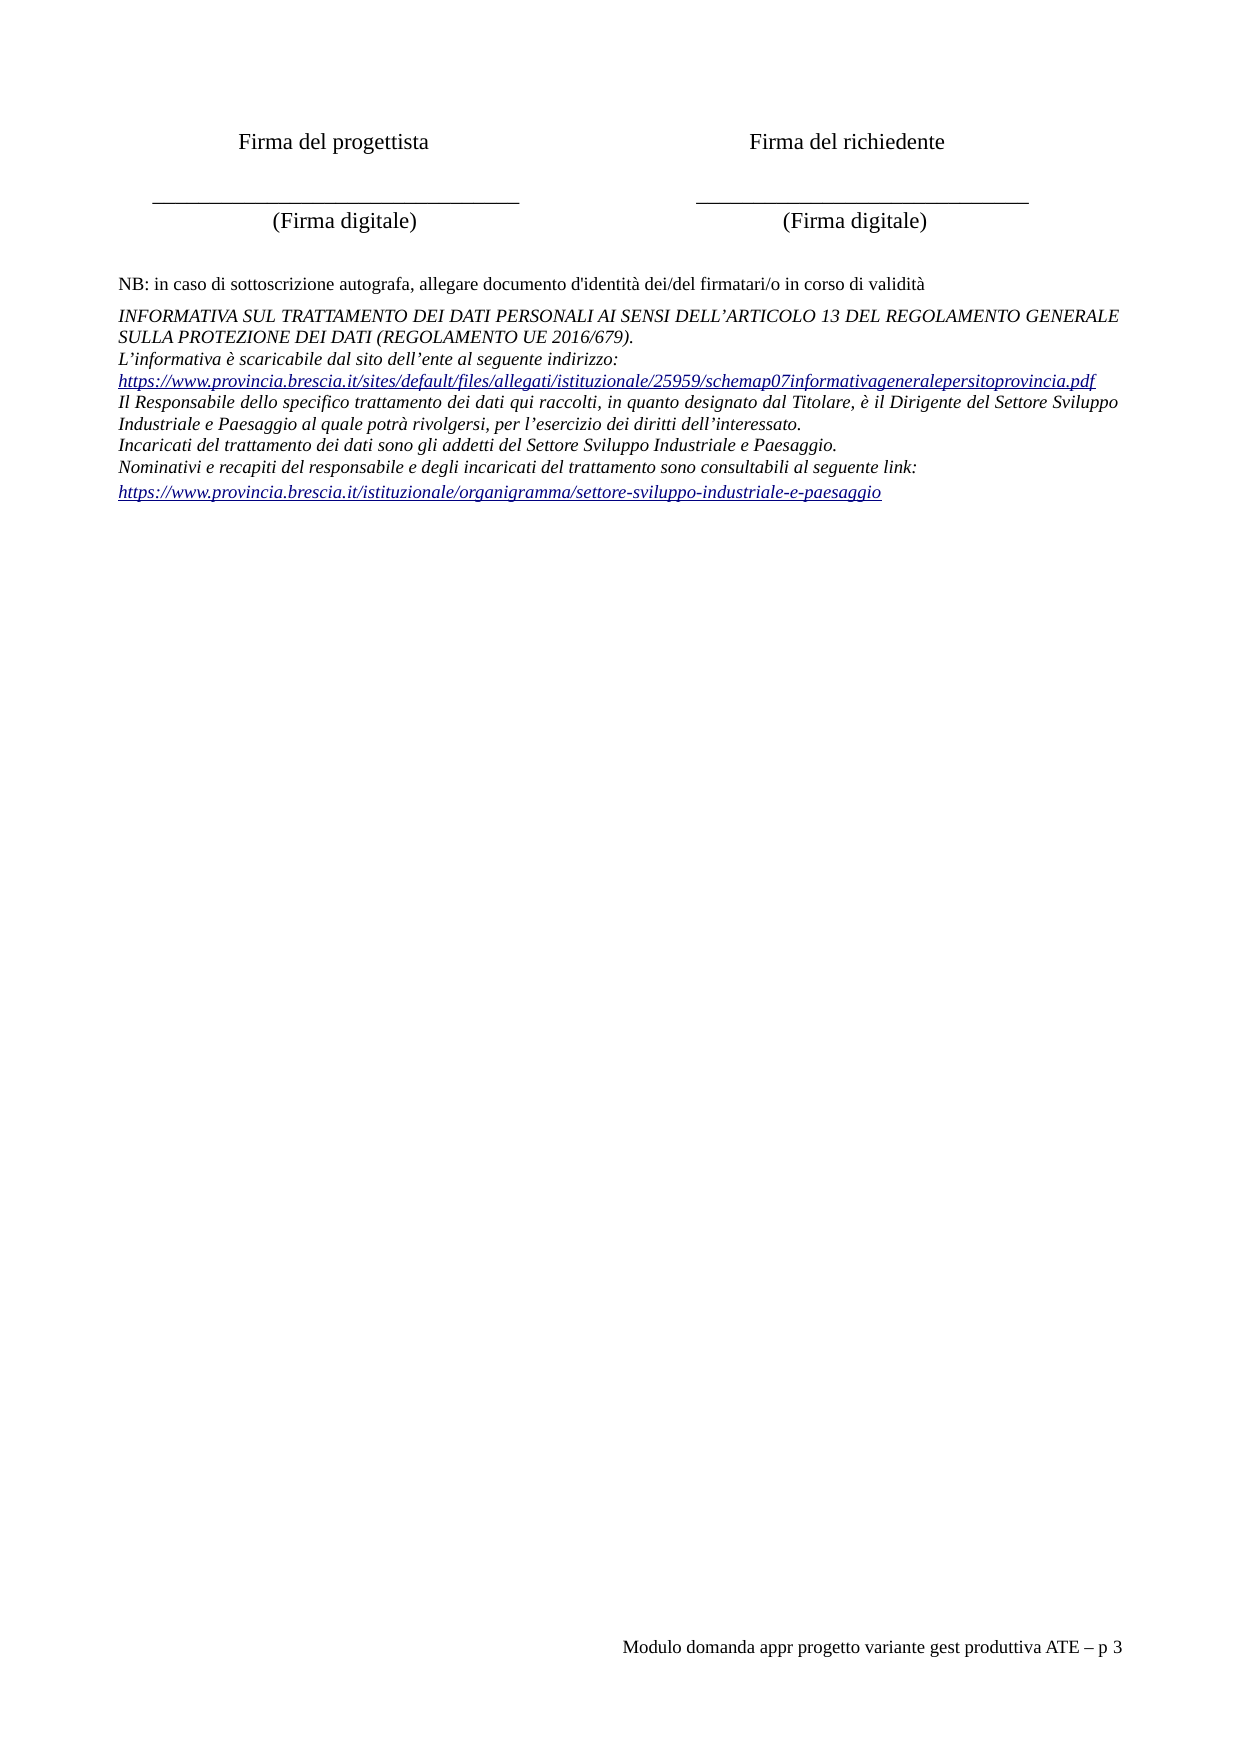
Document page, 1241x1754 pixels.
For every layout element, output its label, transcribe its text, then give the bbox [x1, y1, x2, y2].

text NB: in caso di sottoscrizione autografa, allegare documento d'identità dei/del firmatari/o in corso di validità [118, 273, 1122, 294]
text Il Responsabile dello specifico trattamento dei dati qui raccolti, in quanto designato dal Titolare, è il Dirigente del Settore Sviluppo Industriale e Paesaggio al quale potrà rivolgersi, per l’esercizio dei diritti dell’interessato. [118, 391, 1122, 434]
text https://www.provincia.brescia.it/istituzionale/organigramma/settore-sviluppo-industriale-e-paesaggio [118, 477, 1122, 504]
text https://www.provincia.brescia.it/sites/default/files/allegati/istituzionale/25959/schemap07informativageneralepersitoprovincia.pdf [118, 369, 1122, 391]
text Incaricati del trattamento dei dati sono gli addetti del Settore Sviluppo Industriale e Paesaggio. [118, 434, 1122, 456]
text ________________________________ _____________________________ [118, 180, 1122, 207]
text L’informativa è scaricabile dal sito dell’ente al seguente indirizzo: [118, 348, 1122, 369]
text Firma del progettista Firma del richiedente [118, 128, 1122, 154]
text INFORMATIVA SUL TRATTAMENTO DEI DATI PERSONALI AI SENSI DELL’ARTICOLO 13 DEL REGOLAMENTO GENERALE SULLA PROTEZIONE DEI DATI (REGOLAMENTO UE 2016/679). [118, 305, 1122, 348]
text Nominativi e recapiti del responsabile e degli incaricati del trattamento sono consultabili al seguente link: [118, 456, 1122, 477]
text (Firma digitale) (Firma digitale) [118, 207, 1122, 233]
